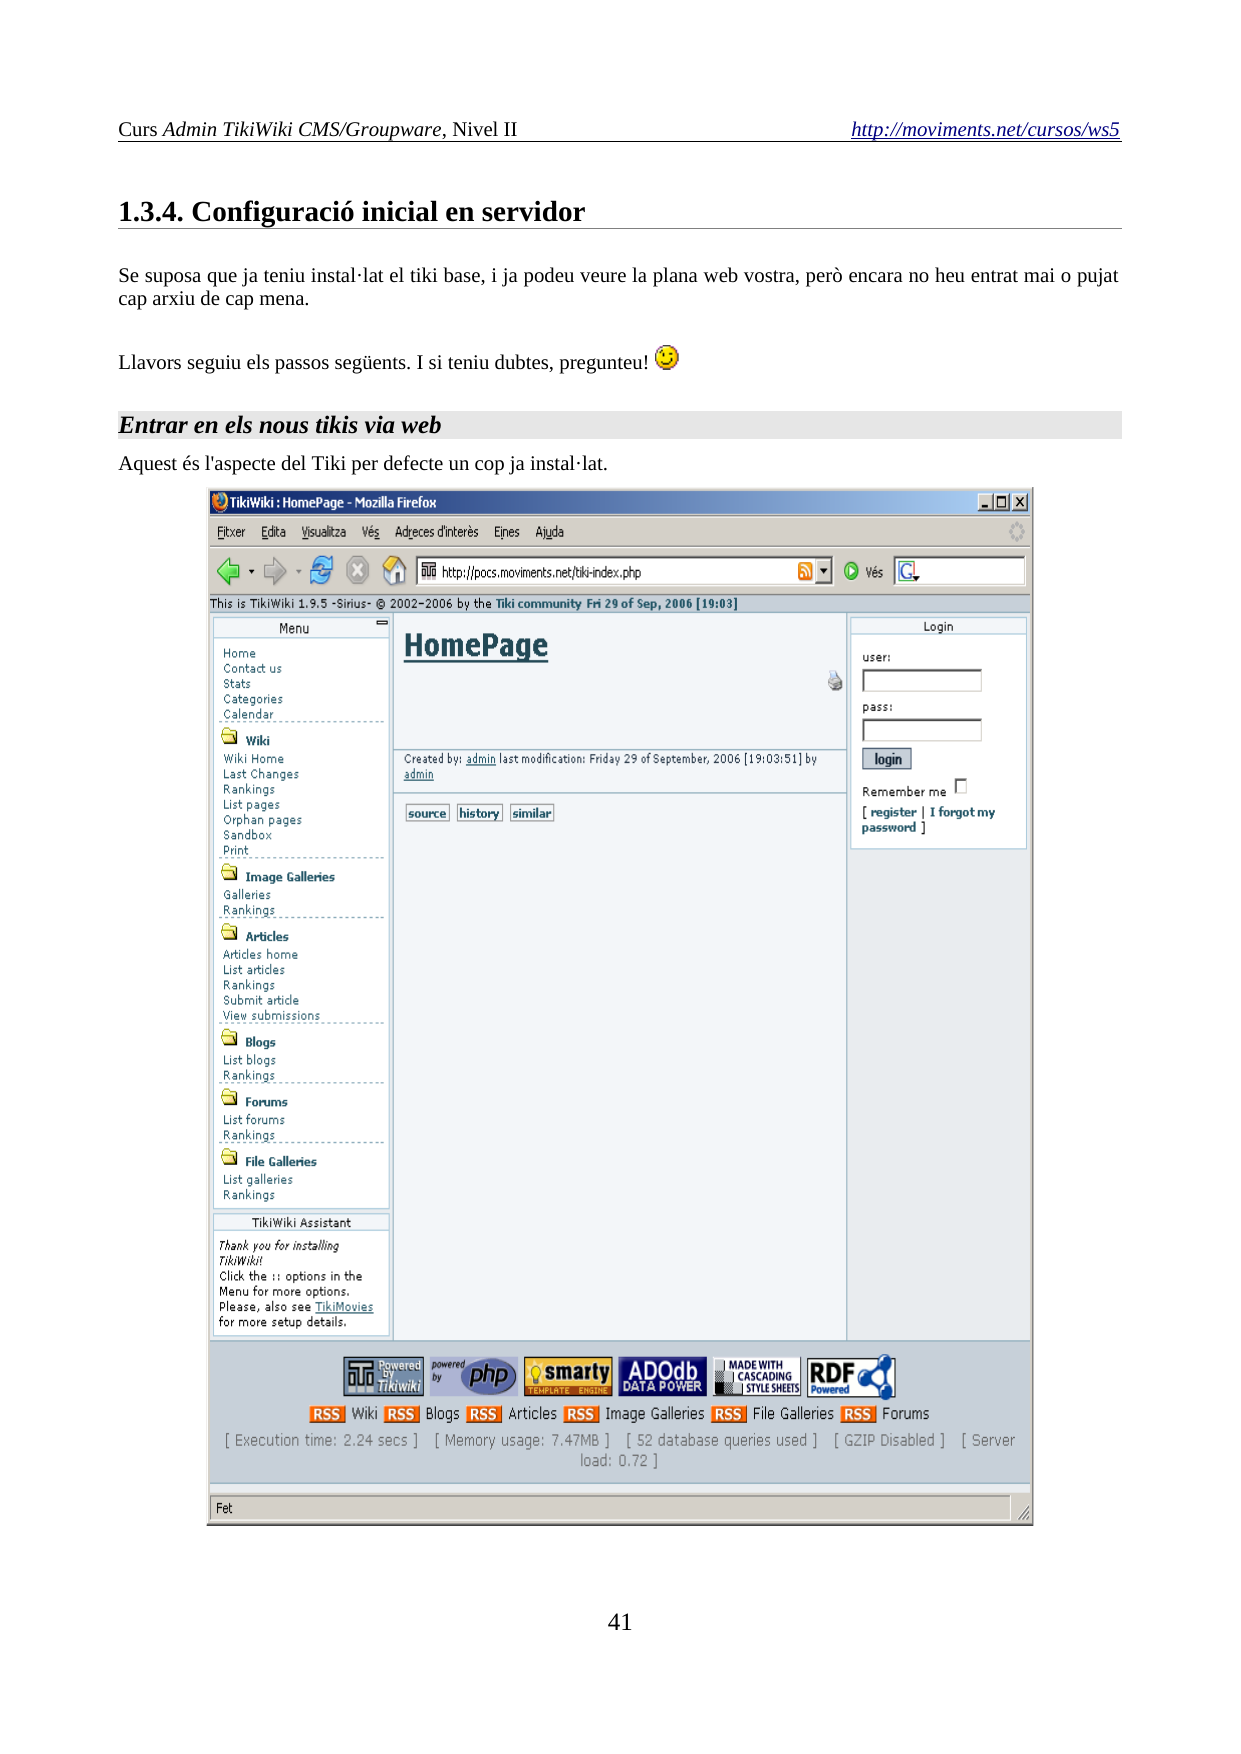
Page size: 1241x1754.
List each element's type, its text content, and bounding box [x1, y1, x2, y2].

picture [206, 487, 1034, 1526]
text Se suposa que ja teniu instal·lat el tiki base, i ja podeu veure la plana web vostra, però encara no heu entrat mai o pujat cap arxiu de cap mena. [118, 264, 1122, 310]
subtitle Configuració inicial en servidor [118, 196, 1122, 228]
text Llavors seguiu els passos següents. I si teniu dubtes, pregunteu! [118, 323, 1122, 374]
text [118, 1525, 1122, 1572]
text Aquest és l'aspecte del Tiki per defecte un cop ja instal·lat. [118, 451, 1122, 474]
subtitle Entrar en els nous tikis via web [118, 411, 1122, 439]
picture [655, 345, 679, 370]
